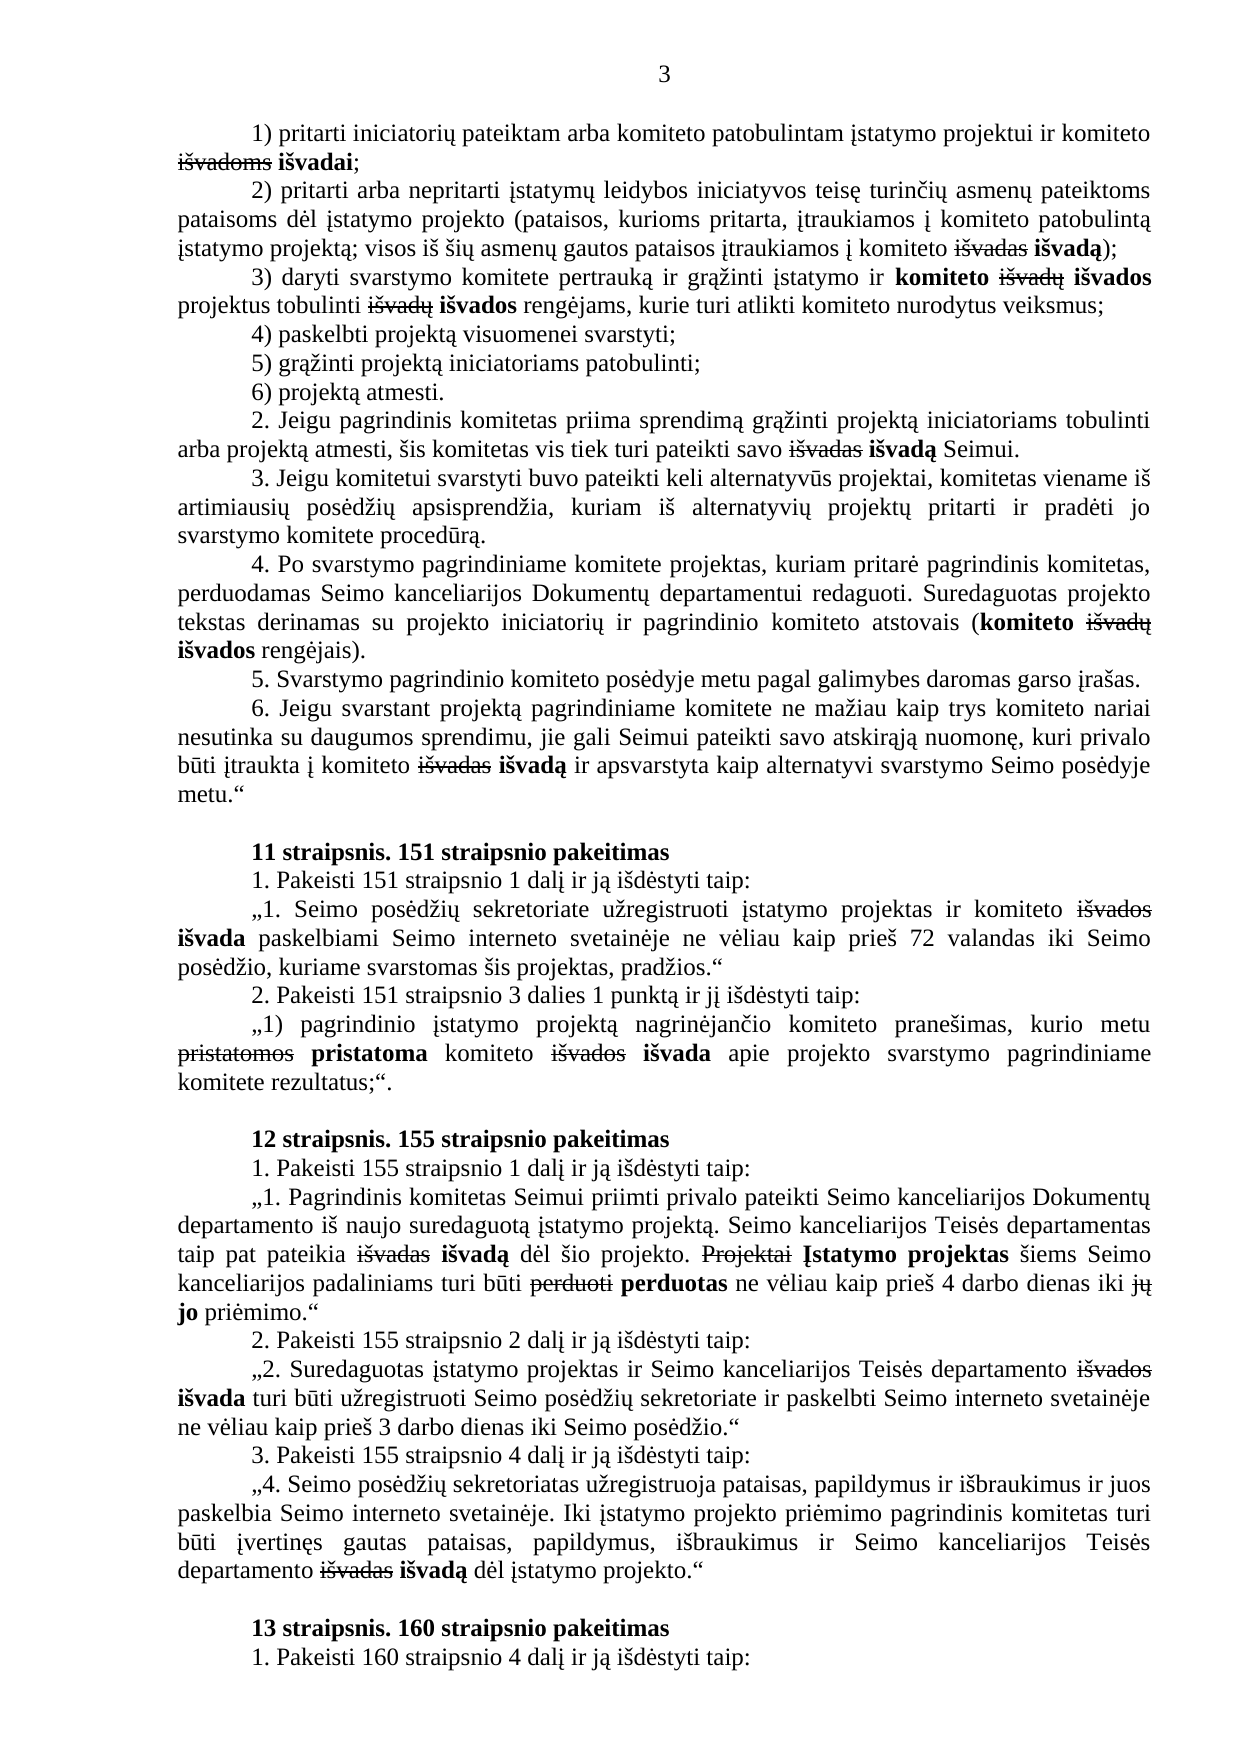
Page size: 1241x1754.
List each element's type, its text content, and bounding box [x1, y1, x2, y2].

text „1) pagrindinio įstatymo projektą nagrinėjančio komiteto pranešimas, kurio metu pristatomos pristatoma komiteto išvados išvada apie projekto svarstymo pagrindiniame komitete rezultatus;“. [177, 1009, 1152, 1096]
text 2) pritarti arba nepritarti įstatymų leidybos iniciatyvos teisę turinčių asmenų pateiktoms pataisoms dėl įstatymo projekto (pataisos, kurioms pritarta, įtraukiamos į komiteto patobulintą įstatymo projektą; visos iš šių asmenų gautos pataisos įtraukiamos į komiteto išvadas išvadą); [177, 176, 1152, 262]
text 2. Pakeisti 151 straipsnio 3 dalies 1 punktą ir jį išdėstyti taip: [177, 981, 1152, 1009]
text 1) pritarti iniciatorių pateiktam arba komiteto patobulintam įstatymo projektui ir komiteto išvadoms išvadai; [177, 118, 1152, 176]
text 13 straipsnis. 160 straipsnio pakeitimas [177, 1613, 1152, 1642]
text 11 straipsnis. 151 straipsnio pakeitimas [177, 837, 1152, 866]
text „1. Seimo posėdžių sekretoriate užregistruoti įstatymo projektas ir komiteto išvados išvada paskelbiami Seimo interneto svetainėje ne vėliau kaip prieš 72 valandas iki Seimo posėdžio, kuriame svarstomas šis projektas, pradžios.“ [177, 894, 1152, 981]
text 4. Po svarstymo pagrindiniame komitete projektas, kuriam pritarė pagrindinis komitetas, perduodamas Seimo kanceliarijos Dokumentų departamentui redaguoti. Suredaguotas projekto tekstas derinamas su projekto iniciatorių ir pagrindinio komiteto atstovais (komiteto išvadų išvados rengėjais). [177, 549, 1152, 664]
text 1. Pakeisti 151 straipsnio 1 dalį ir ją išdėstyti taip: [177, 866, 1152, 894]
text „1. Pagrindinis komitetas Seimui priimti privalo pateikti Seimo kanceliarijos Dokumentų departamento iš naujo suredaguotą įstatymo projektą. Seimo kanceliarijos Teisės departamentas taip pat pateikia išvadas išvadą dėl šio projekto. Projektai Įstatymo projektas šiems Seimo kanceliarijos padaliniams turi būti perduoti perduotas ne vėliau kaip prieš 4 darbo dienas iki jų jo priėmimo.“ [177, 1182, 1152, 1326]
text 12 straipsnis. 155 straipsnio pakeitimas [177, 1124, 1152, 1153]
text 1. Pakeisti 155 straipsnio 1 dalį ir ją išdėstyti taip: [177, 1153, 1152, 1182]
text 3. Pakeisti 155 straipsnio 4 dalį ir ją išdėstyti taip: [177, 1441, 1152, 1469]
text 1. Pakeisti 160 straipsnio 4 dalį ir ją išdėstyti taip: [177, 1642, 1152, 1671]
text 6) projektą atmesti. [177, 377, 1152, 406]
text 3. Jeigu komitetui svarstyti buvo pateikti keli alternatyvūs projektai, komitetas viename iš artimiausių posėdžių apsisprendžia, kuriam iš alternatyvių projektų pritarti ir pradėti jo svarstymo komitete procedūrą. [177, 463, 1152, 549]
text 2. Jeigu pagrindinis komitetas priima sprendimą grąžinti projektą iniciatoriams tobulinti arba projektą atmesti, šis komitetas vis tiek turi pateikti savo išvadas išvadą Seimui. [177, 406, 1152, 463]
text 5. Svarstymo pagrindinio komiteto posėdyje metu pagal galimybes daromas garso įrašas. [177, 664, 1152, 693]
text „2. Suredaguotas įstatymo projektas ir Seimo kanceliarijos Teisės departamento išvados išvada turi būti užregistruoti Seimo posėdžių sekretoriate ir paskelbti Seimo interneto svetainėje ne vėliau kaip prieš 3 darbo dienas iki Seimo posėdžio.“ [177, 1354, 1152, 1441]
text 2. Pakeisti 155 straipsnio 2 dalį ir ją išdėstyti taip: [177, 1326, 1152, 1354]
text 4) paskelbti projektą visuomenei svarstyti; [177, 319, 1152, 348]
text „4. Seimo posėdžių sekretoriatas užregistruoja pataisas, papildymus ir išbraukimus ir juos paskelbia Seimo interneto svetainėje. Iki įstatymo projekto priėmimo pagrindinis komitetas turi būti įvertinęs gautas pataisas, papildymus, išbraukimus ir Seimo kanceliarijos Teisės departamento išvadas išvadą dėl įstatymo projekto.“ [177, 1469, 1152, 1584]
text 5) grąžinti projektą iniciatoriams patobulinti; [177, 348, 1152, 377]
text 3) daryti svarstymo komitete pertrauką ir grąžinti įstatymo ir komiteto išvadų išvados projektus tobulinti išvadų išvados rengėjams, kurie turi atlikti komiteto nurodytus veiksmus; [177, 262, 1152, 319]
text 6. Jeigu svarstant projektą pagrindiniame komitete ne mažiau kaip trys komiteto nariai nesutinka su daugumos sprendimu, jie gali Seimui pateikti savo atskirąją nuomonę, kuri privalo būti įtraukta į komiteto išvadas išvadą ir apsvarstyta kaip alternatyvi svarstymo Seimo posėdyje metu.“ [177, 693, 1152, 808]
